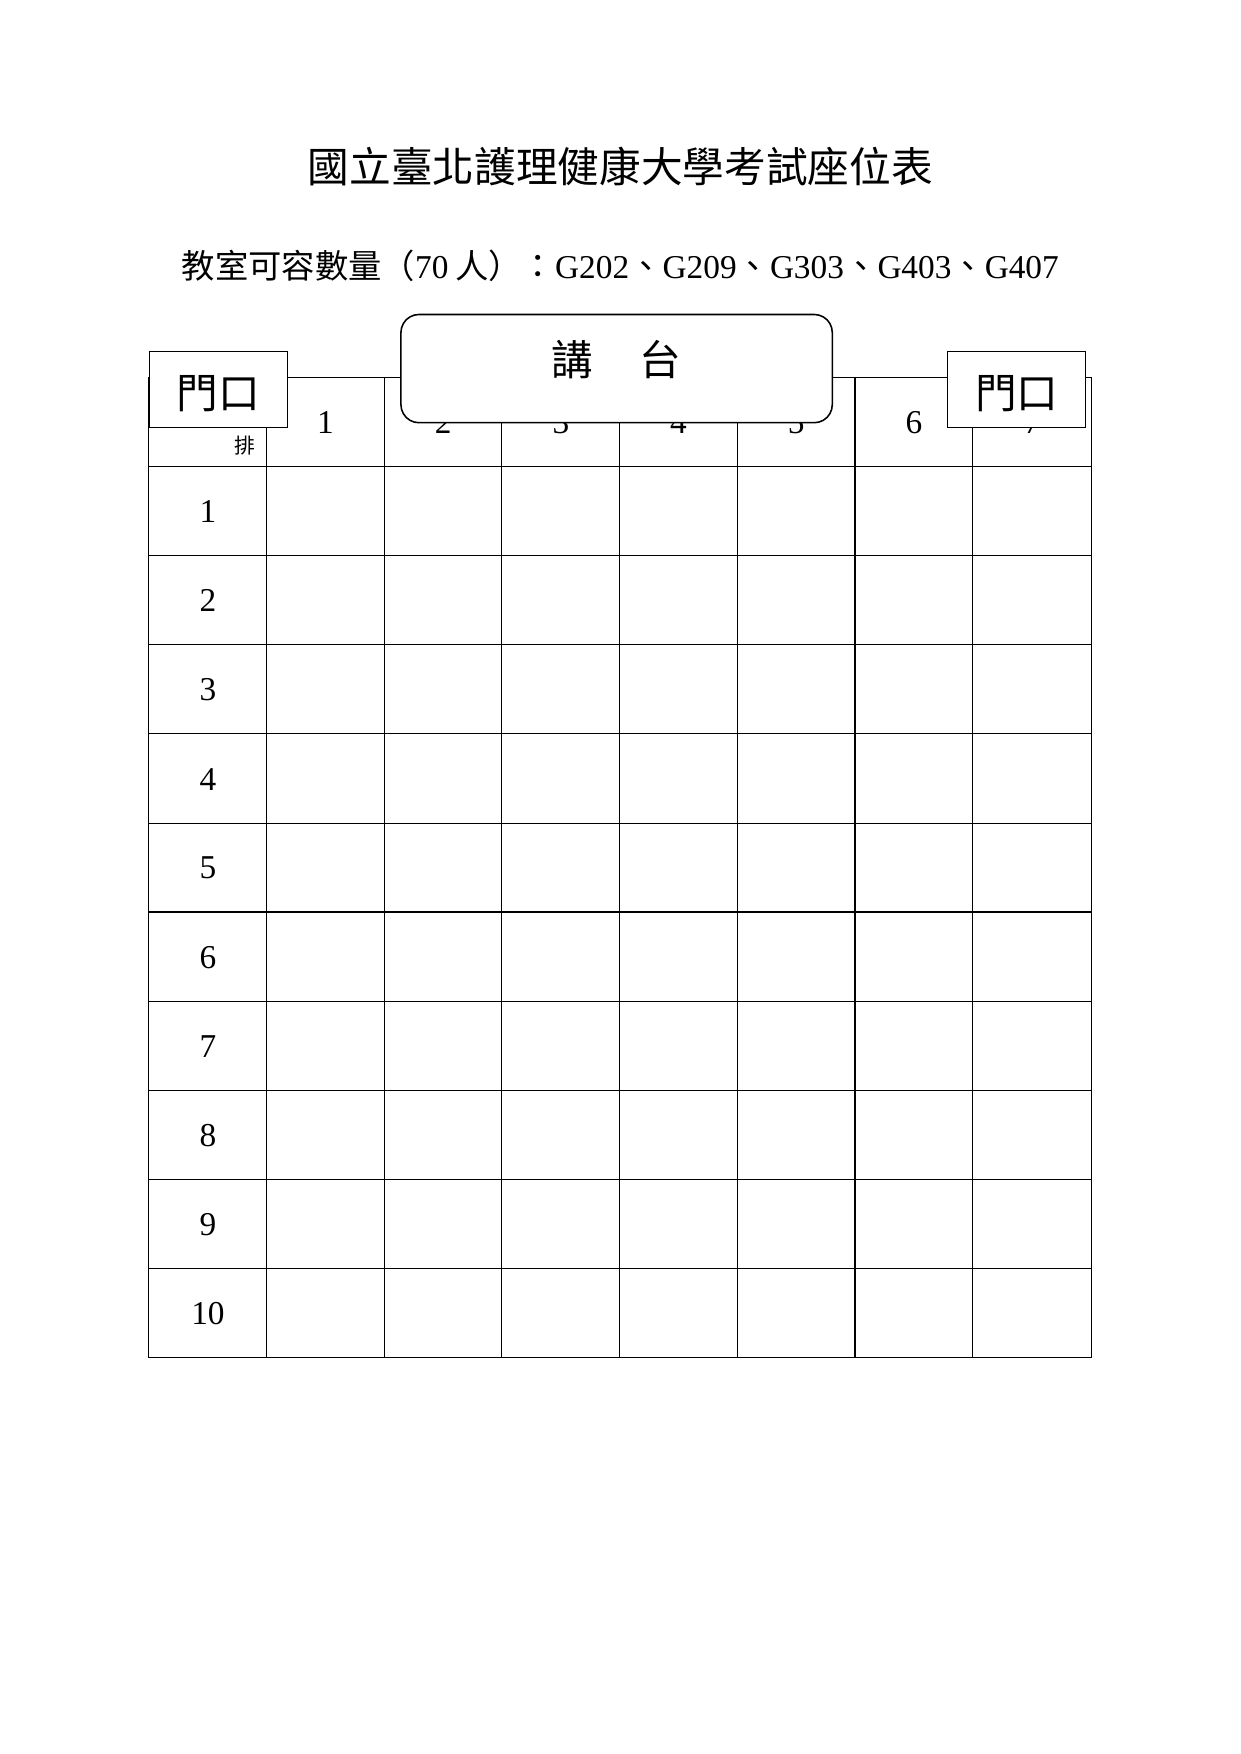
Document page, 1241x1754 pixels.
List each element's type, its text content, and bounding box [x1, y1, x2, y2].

table_cell [738, 467, 854, 555]
text 門口 [964, 360, 1069, 419]
table_cell [973, 1091, 1091, 1179]
table_cell [502, 1180, 619, 1268]
table_cell [856, 467, 972, 555]
table_cell 9 [149, 1180, 266, 1268]
table_cell [385, 913, 501, 1001]
table_cell [620, 824, 737, 911]
table_cell [973, 556, 1091, 644]
table_cell [267, 913, 384, 1001]
table_cell [738, 913, 854, 1001]
table_header 列 排 [149, 428, 266, 466]
table_cell [738, 556, 854, 644]
table_cell [267, 467, 384, 555]
table_cell [856, 556, 972, 644]
table_cell [856, 1269, 972, 1357]
text 國立臺北護理健康大學考試座位表 [118, 127, 1122, 202]
table_cell [267, 556, 384, 644]
table_cell [385, 1002, 501, 1089]
table_cell [502, 734, 619, 822]
table_cell [267, 1180, 384, 1268]
table_cell [620, 1002, 737, 1089]
table_header 1 [267, 378, 384, 466]
table_cell [738, 824, 854, 911]
table_cell [385, 1269, 501, 1357]
table_cell [856, 1002, 972, 1089]
table_cell [385, 1180, 501, 1268]
table_cell [620, 1269, 737, 1357]
table_cell [502, 913, 619, 1001]
table_header 7 [973, 378, 1091, 466]
table_cell [973, 824, 1091, 911]
table_cell [385, 734, 501, 822]
table_cell [620, 645, 737, 733]
table_cell [267, 1002, 384, 1089]
table_header 3 [502, 424, 619, 466]
table_cell [973, 1180, 1091, 1268]
table_cell [385, 824, 501, 911]
table_cell [973, 734, 1091, 822]
table_cell [856, 645, 972, 733]
table_header 2 [385, 378, 501, 466]
table_cell [620, 913, 737, 1001]
table_cell [267, 1091, 384, 1179]
table_cell [267, 824, 384, 911]
table_cell [620, 1091, 737, 1179]
table_cell [385, 556, 501, 644]
table_cell [856, 824, 972, 911]
table_cell [856, 913, 972, 1001]
table_cell [267, 1269, 384, 1357]
text 教室可容數量（70人）：G202、G209、G303、G403、G407 [118, 227, 1122, 302]
table_cell 1 [149, 467, 266, 555]
table_cell [738, 645, 854, 733]
table_header 6 [856, 378, 972, 466]
table_cell 2 [149, 556, 266, 644]
table_cell [738, 1091, 854, 1179]
table_cell [502, 1002, 619, 1089]
table_cell 10 [149, 1269, 266, 1357]
table_cell [385, 645, 501, 733]
table_cell [973, 1002, 1091, 1089]
table_cell 4 [149, 734, 266, 822]
table_cell [385, 1091, 501, 1179]
table_cell [738, 1002, 854, 1089]
table_cell [502, 467, 619, 555]
table_cell [502, 1091, 619, 1179]
table_cell [620, 734, 737, 822]
table_cell [856, 1091, 972, 1179]
table_cell [973, 1269, 1091, 1357]
table_cell [620, 1180, 737, 1268]
table_cell [738, 1269, 854, 1357]
table_header 5 [738, 378, 854, 466]
table_cell [973, 913, 1091, 1001]
table_cell [738, 734, 854, 822]
table_header 4 [620, 424, 737, 466]
table_cell 3 [149, 645, 266, 733]
table_cell [620, 467, 737, 555]
table_cell [502, 556, 619, 644]
table_cell 5 [149, 824, 266, 911]
text 門口 [165, 360, 271, 419]
table_cell [502, 645, 619, 733]
table_cell [502, 1269, 619, 1357]
table_cell [856, 734, 972, 822]
table_cell 6 [149, 913, 266, 1001]
table_cell 8 [149, 1091, 266, 1179]
table_cell [502, 824, 619, 911]
table_cell [620, 556, 737, 644]
table_cell [973, 467, 1091, 555]
table_cell [267, 734, 384, 822]
table_cell [385, 467, 501, 555]
table_cell [856, 1180, 972, 1268]
table_cell 7 [149, 1002, 266, 1089]
table_cell [973, 645, 1091, 733]
table_cell [738, 1180, 854, 1268]
table_cell [267, 645, 384, 733]
